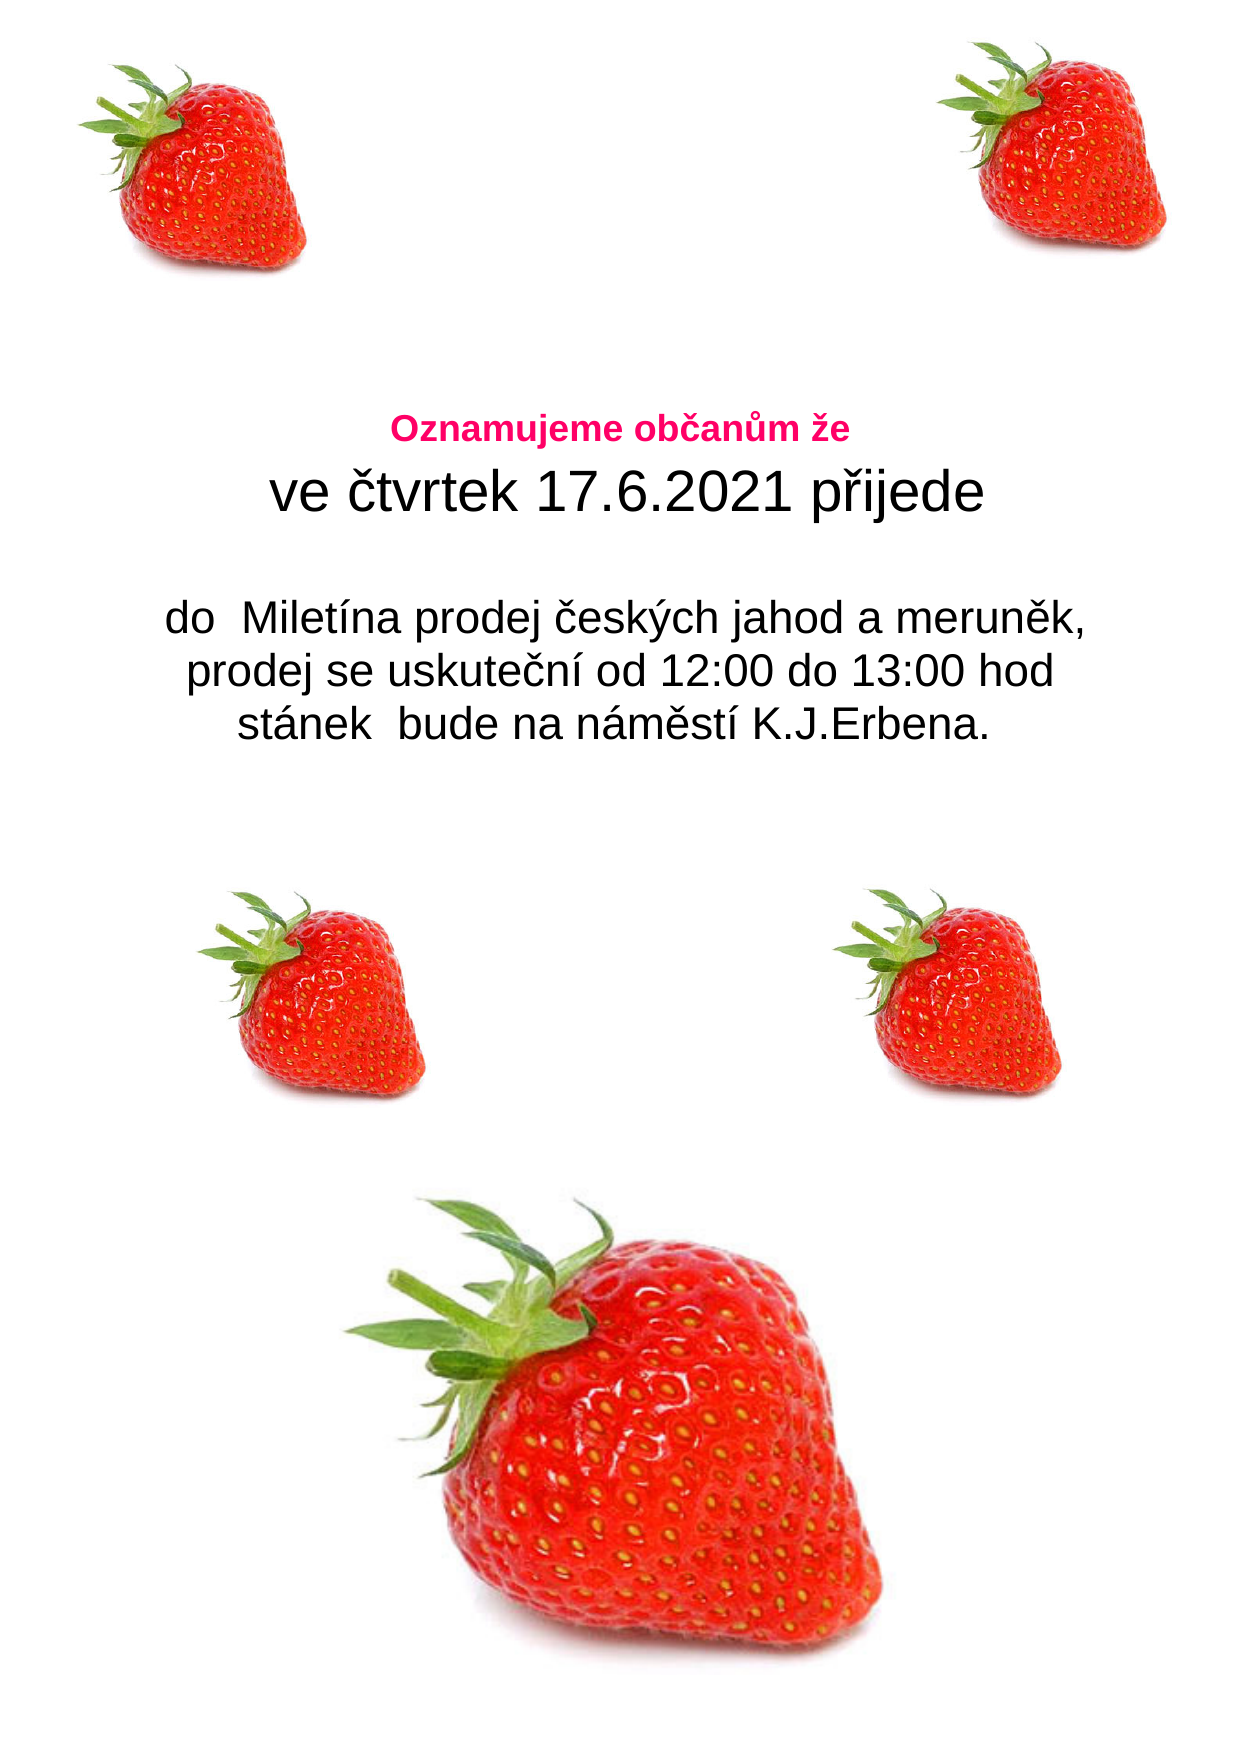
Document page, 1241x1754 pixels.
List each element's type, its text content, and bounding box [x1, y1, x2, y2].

picture [928, 24, 1178, 259]
text Oznamujeme občanům že [118, 406, 1122, 449]
picture [325, 1161, 911, 1675]
text ve čtvrtek 17.6.2021 přijede [118, 449, 1122, 528]
picture [69, 47, 318, 281]
picture [824, 871, 1073, 1106]
picture [188, 874, 437, 1108]
text do Miletína prodej českých jahod a meruněk, prodej se uskuteční od 12:00 do 13:00 hod stánek bude na náměstí K.J.Erbena. [118, 591, 1122, 749]
